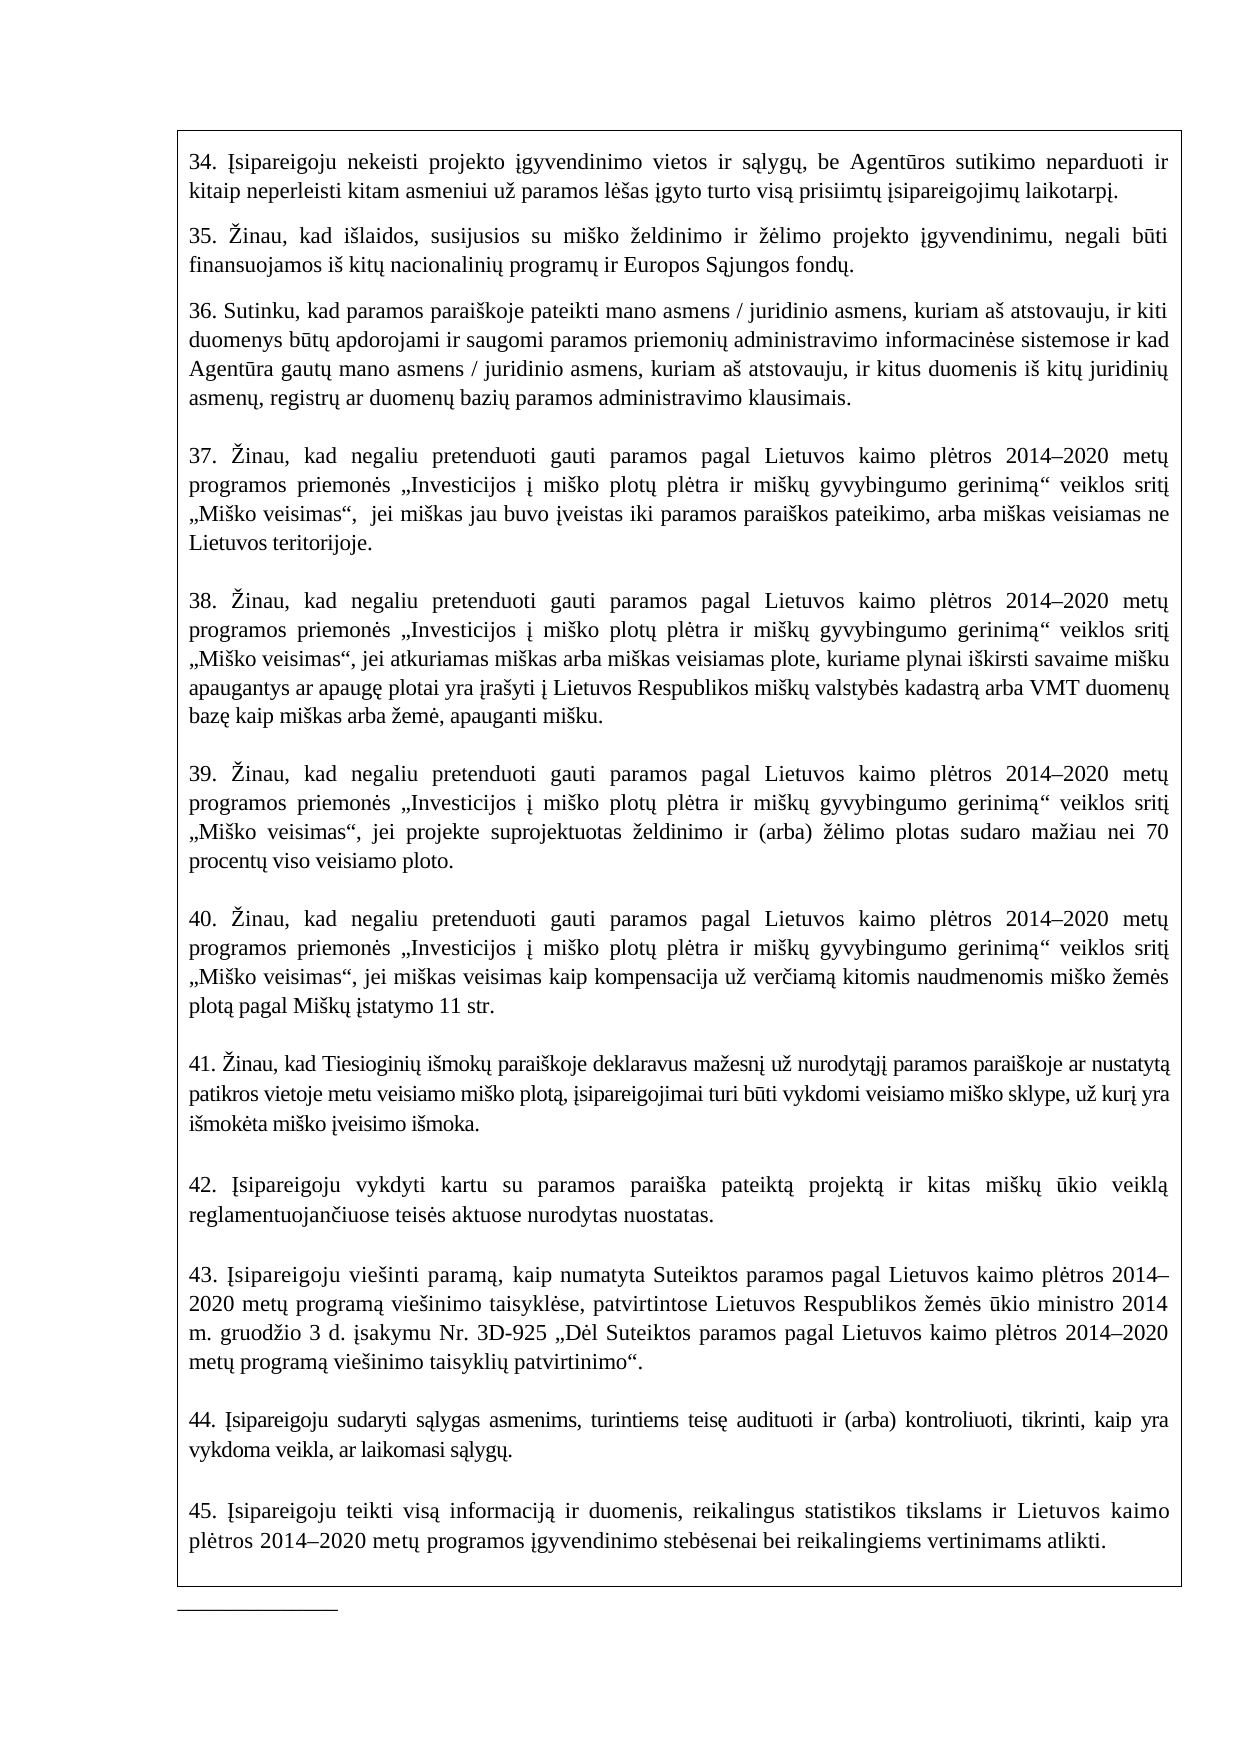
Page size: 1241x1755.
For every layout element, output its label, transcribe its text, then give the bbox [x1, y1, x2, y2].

text ______________ [177, 1587, 1181, 1613]
table_header 34. Įsipareigoju nekeisti projekto įgyvendinimo vietos ir sąlygų, be Agentūros sutikimo neparduoti ir kitaip neperleisti kitam asmeniui už paramos lėšas įgyto turto visą prisiimtų įsipareigojimų laikotarpį. 35. Žinau, kad išlaidos, susijusios su miško želdinimo ir žėlimo projekto įgyvendinimu, negali būti finansuojamos iš kitų nacionalinių programų ir Europos Sąjungos fondų. 36. Sutinku, kad paramos paraiškoje pateikti mano asmens / juridinio asmens, kuriam aš atstovauju, ir kiti duomenys būtų apdorojami ir saugomi paramos priemonių administravimo informacinėse sistemose ir kad Agentūra gautų mano asmens / juridinio asmens, kuriam aš atstovauju, ir kitus duomenis iš kitų juridinių asmenų, registrų ar duomenų bazių paramos administravimo klausimais. 37. Žinau, kad negaliu pretenduoti gauti paramos pagal Lietuvos kaimo plėtros 2014–2020 metų programos priemonės „Investicijos į miško plotų plėtra ir miškų gyvybingumo gerinimą“ veiklos sritį „Miško veisimas“, jei miškas jau buvo įveistas iki paramos paraiškos pateikimo, arba miškas veisiamas ne Lietuvos teritorijoje. 38. Žinau, kad negaliu pretenduoti gauti paramos pagal Lietuvos kaimo plėtros 2014–2020 metų programos priemonės „Investicijos į miško plotų plėtra ir miškų gyvybingumo gerinimą“ veiklos sritį „Miško veisimas“, jei atkuriamas miškas arba miškas veisiamas plote, kuriame plynai iškirsti savaime mišku apaugantys ar apaugę plotai yra įrašyti į Lietuvos Respublikos miškų valstybės kadastrą arba VMT duomenų bazę kaip miškas arba žemė, apauganti mišku. 39. Žinau, kad negaliu pretenduoti gauti paramos pagal Lietuvos kaimo plėtros 2014–2020 metų programos priemonės „Investicijos į miško plotų plėtra ir miškų gyvybingumo gerinimą“ veiklos sritį „Miško veisimas“, jei projekte suprojektuotas želdinimo ir (arba) žėlimo plotas sudaro mažiau nei 70 procentų viso veisiamo ploto. 40. Žinau, kad negaliu pretenduoti gauti paramos pagal Lietuvos kaimo plėtros 2014–2020 metų programos priemonės „Investicijos į miško plotų plėtra ir miškų gyvybingumo gerinimą“ veiklos sritį „Miško veisimas“, jei miškas veisimas kaip kompensacija už verčiamą kitomis naudmenomis miško žemės plotą pagal Miškų įstatymo 11 str. 41. Žinau, kad Tiesioginių išmokų paraiškoje deklaravus mažesnį už nurodytąjį paramos paraiškoje ar nustatytą patikros vietoje metu veisiamo miško plotą, įsipareigojimai turi būti vykdomi veisiamo miško sklype, už kurį yra išmokėta miško įveisimo išmoka. 42. Įsipareigoju vykdyti kartu su paramos paraiška pateiktą projektą ir kitas miškų ūkio veiklą reglamentuojančiuose teisės aktuose nurodytas nuostatas. 43. Įsipareigoju viešinti paramą, kaip numatyta Suteiktos paramos pagal Lietuvos kaimo plėtros 2014–2020 metų programą viešinimo taisyklėse, patvirtintose Lietuvos Respublikos žemės ūkio ministro 2014 m. gruodžio 3 d. įsakymu Nr. 3D-925 „Dėl Suteiktos paramos pagal Lietuvos kaimo plėtros 2014–2020 metų programą viešinimo taisyklių patvirtinimo“. 44. Įsipareigoju sudaryti sąlygas asmenims, turintiems teisę audituoti ir (arba) kontroliuoti, tikrinti, kaip yra vykdoma veikla, ar laikomasi sąlygų. 45. Įsipareigoju teikti visą informaciją ir duomenis, reikalingus statistikos tikslams ir Lietuvos kaimo plėtros 2014–2020 metų programos įgyvendinimo stebėsenai bei reikalingiems vertinimams atlikti. [178, 131, 1181, 1586]
